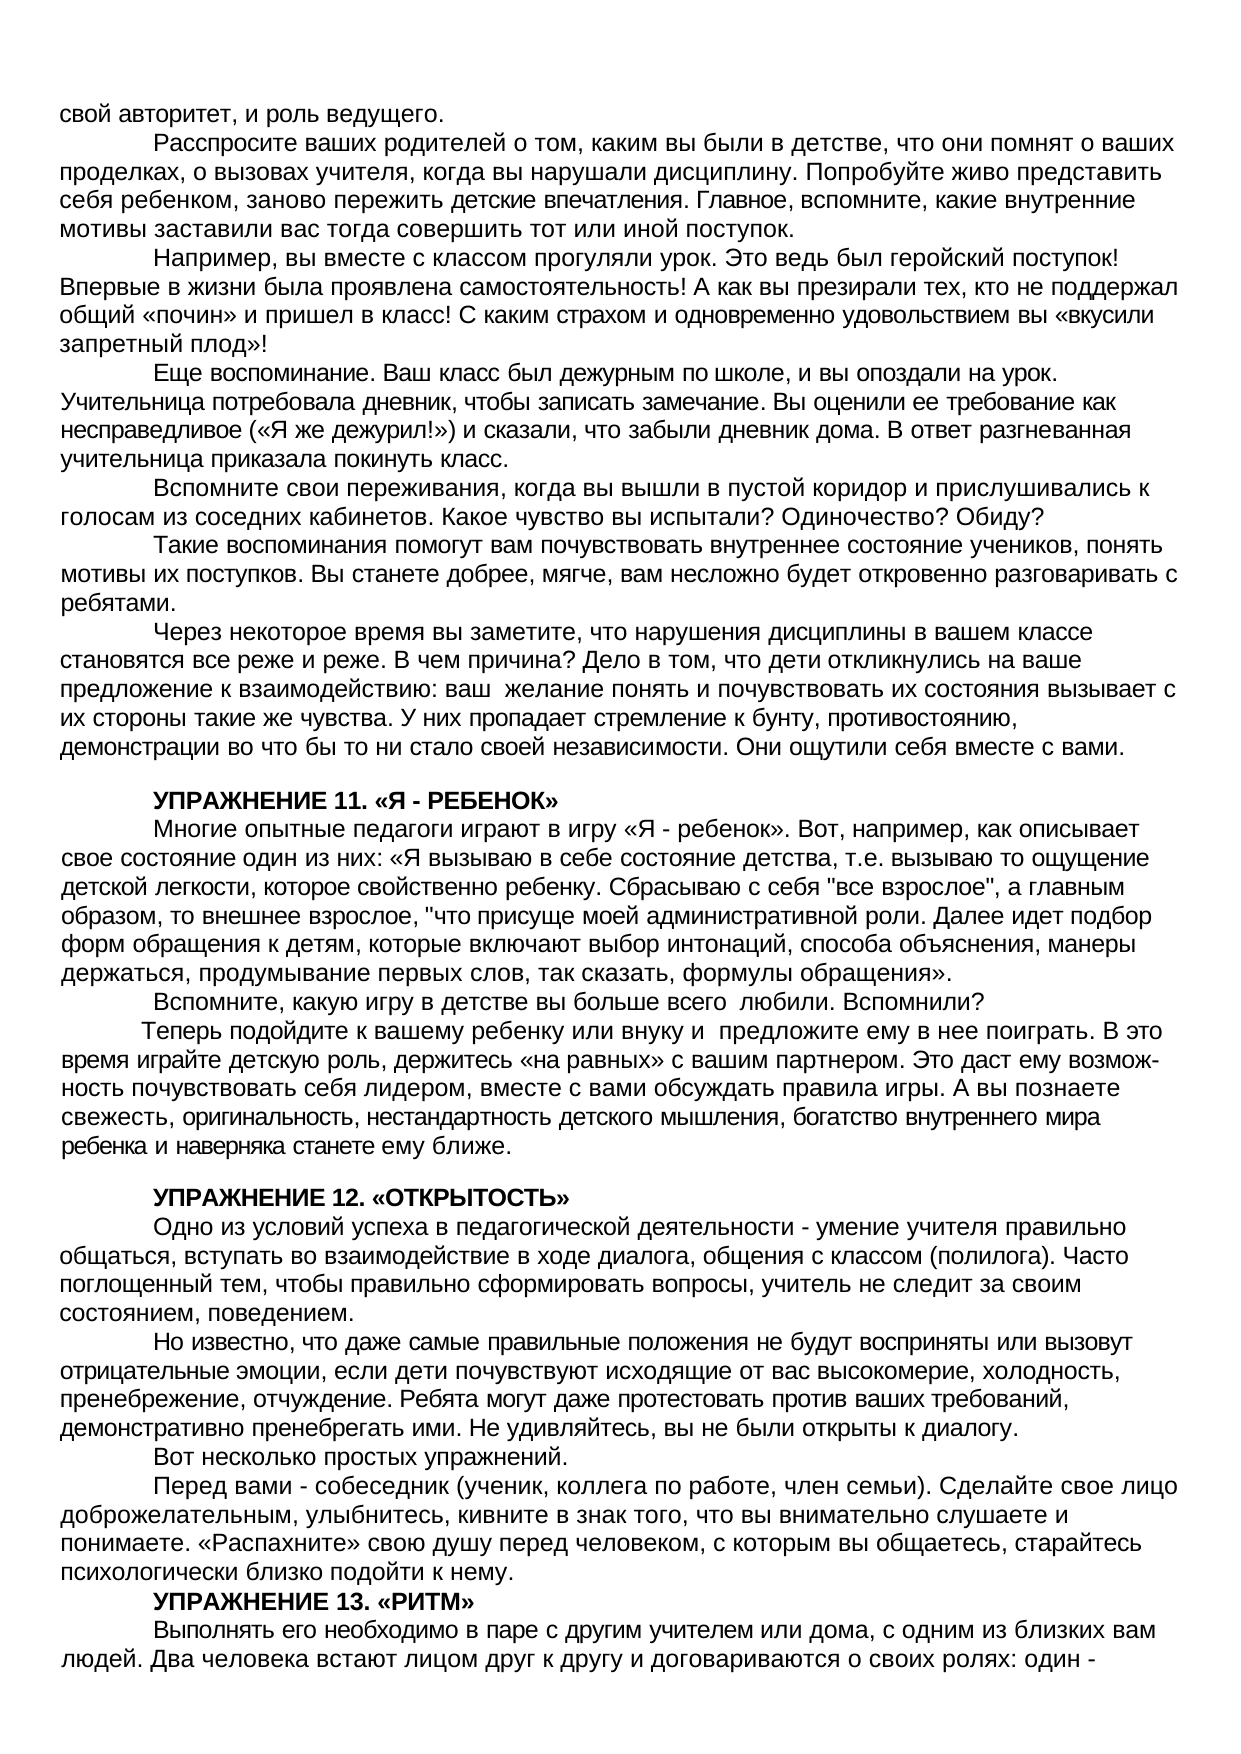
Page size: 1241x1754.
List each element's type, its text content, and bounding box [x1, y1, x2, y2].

text УПРАЖНЕНИЕ 13. «РИТМ» [60, 1587, 1181, 1615]
text Вспомните, какую игру в детстве вы больше всего любили. Вспомнили? [59, 987, 1184, 1016]
text Такие воспоминания помогут вам почувствовать внутреннее состояние учеников, понять мотивы их поступков. Вы станете добрее, мягче, вам несложно будет откровенно разговаривать с ребятами. [60, 530, 1180, 616]
text Теперь подойдите к ва­шему ребенку или внуку и предложите ему в нее поиграть. В это время играйте де­тскую роль, держитесь «на равных» с вашим партне­ром. Это даст ему возмож­ность почувствовать себя лидером, вместе с вами обсуждать правила игры. А вы познаете свежесть, оригинальность, нестандар­тность детского мышления, богатство внутреннего мира ребенка и наверняка станете ему ближе. [61, 1016, 1184, 1160]
text Например, вы вместе с классом прогуляли урок. Это ведь был геройский поступок! Впервые в жизни была проявлена само­стоятельность! А как вы презирали тех, кто не под­держал общий «почин» и пришел в класс! С каким страхом и одновременно удовольствием вы «вкусили запретный плод»! [59, 243, 1180, 358]
text свой авторитет, и роль ведущего. [59, 99, 1181, 128]
text Выполнять его необходимо в паре с другим учителем или дома, с одним из близких вам людей. Два человека встают лицом друг к другу и до­говариваются о своих ролях: один [61, 1615, 1180, 1673]
text Через некоторое время вы заметите, что нару­шения дисциплины в вашем классе становятся все реже и реже. В чем причина? Дело в том, что дети откликнулись на ваше предложение к взаимодейс­твию: ваш желание понять и почувствовать их со­стояния вызывает с их стороны такие же чувства. У них пропадает стремление к бунту, противостоянию, демонстрации во что бы то ни стало своей независи­мости. Они ощутили себя вместе с вами. [59, 616, 1181, 760]
text Еще воспоминание. Ваш класс был дежурным по школе, и вы опоздали на урок. Учительница потребо­вала дневник, чтобы записать замечание. Вы оценили ее требование как несправедливое («Я же дежурил!») и сказали, что забыли дневник дома. В ответ разгне­ванная учительница приказала покинуть класс. [60, 358, 1180, 473]
text Одно из условий успеха в педагогической деятель­ности - умение учителя правильно общаться, всту­пать во взаимодействие в ходе диалога, общения с классом (полилога). Часто поглощенный тем, чтобы правильно сформировать вопросы, учитель не сле­дит за своим состоянием, поведением. [59, 1212, 1180, 1327]
text Но известно, что даже самые правильные положе­ния не будут восприняты или вызовут отрицательные эмоции, если дети почувствуют исходящие от вас высокомерие, холодность, пренебрежение, отчуж­дение. Ребята могут даже протестовать против ваших требований, демонстративно пренебрегать ими. Не удивляйтесь, вы не были открыты к диалогу. [59, 1327, 1180, 1442]
text Расспросите ваших роди­телей о том, каким вы были в детстве, что они помнят о ваших проделках, о вызовах учителя, когда вы наруша­ли дисциплину. Попробуйте живо представить себя ре­бенком, заново пережить детские впечатления. Главное, вспомните, какие внутренние мотивы заставили вас тогда совершить тот или иной по­ступок. [59, 128, 1180, 243]
text Перед вами - собеседник (ученик, коллега по работе, член семьи). Сделайте свое лицо добро­желательным, улыбнитесь, кивните в знак того, что вы внимательно слушаете и понимаете. «Рас­пахните» свою душу перед человеком, с которым вы общаетесь, старайтесь психологически близко подойти к нему. [60, 1471, 1180, 1586]
text Вот несколько простых упражнений. [92, 1442, 1181, 1471]
text УПРАЖНЕНИЕ 12. «ОТКРЫТОСТЬ» [59, 1183, 1181, 1212]
text Многие опытные педагоги играют в игру «Я - ребе­нок». Вот, например, как описывает свое состояние один из них: «Я вызываю в себе состояние детства, т.е. вызываю то ощущение детской легкости, которое свойственно ребенку. Сбрасываю с себя "все взрос­лое", а главным образом, то внешнее взрослое, "что присуще моей административной роли. Далее идет подбор форм обращения к детям, которые включа­ют выбор интонаций, способа объяснения, манеры держаться, продумывание первых слов, так сказать, формулы обращения». [61, 814, 1181, 987]
text Вспомните свои переживания, когда вы вышли в пустой коридор и прислушивались к голосам из соседних кабинетов. Какое чувство вы испытали? Одиночество? Обиду? [60, 473, 1180, 530]
text УПРАЖНЕНИЕ 11. «Я - РЕБЕНОК» [60, 786, 1181, 814]
